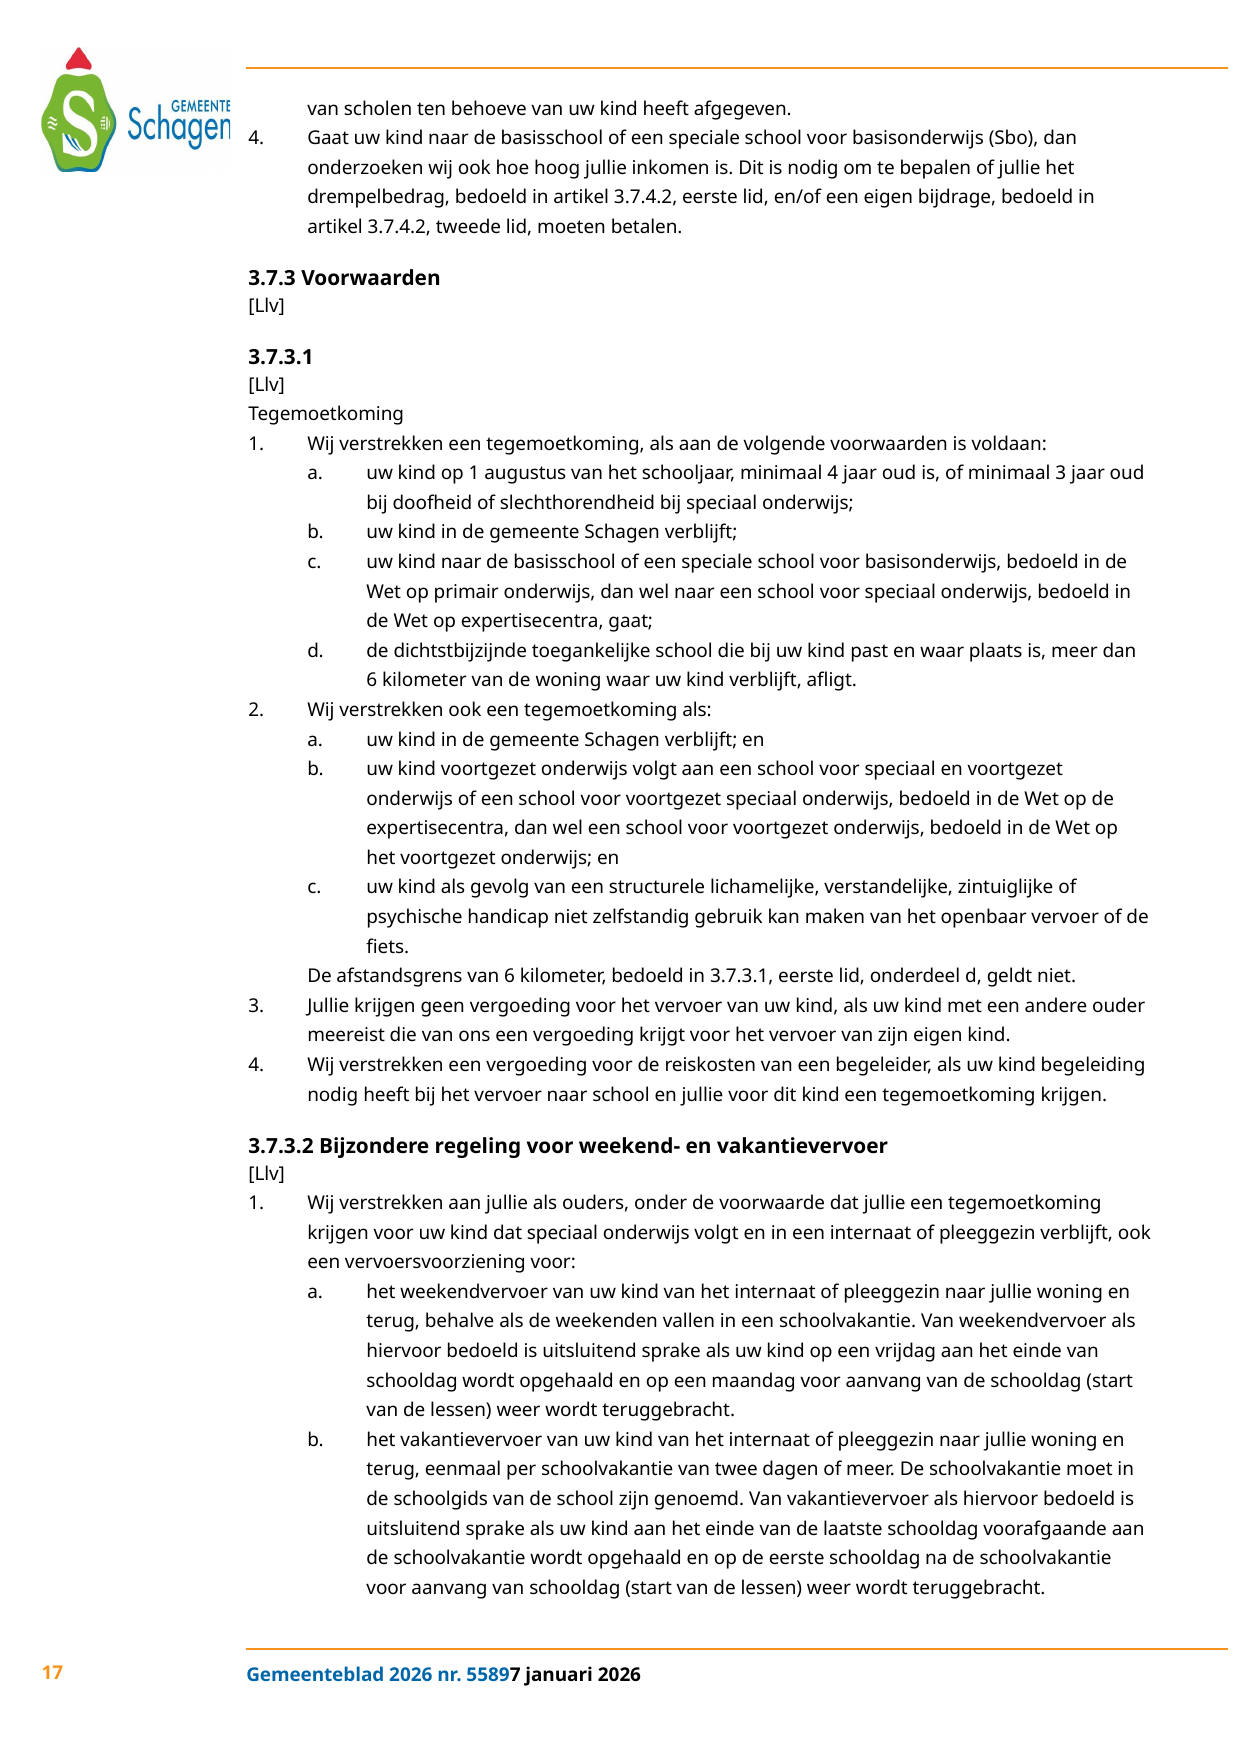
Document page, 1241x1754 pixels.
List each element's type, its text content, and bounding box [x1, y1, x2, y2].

list het weekendvervoer van uw kind van het internaat of pleeggezin naar jullie woning en terug, behalve als de weekenden vallen in een schoolvakantie. Van weekendvervoer als hiervoor bedoeld is uitsluitend sprake als uw kind op een vrijdag aan het einde van schooldag wordt opgehaald en op een maandag voor aanvang van de schooldag (start van de lessen) weer wordt teruggebracht. [307, 1278, 1152, 1422]
text [Llv] [248, 1160, 1152, 1185]
list uw kind in de gemeente Schagen verblijft; [307, 519, 1152, 544]
list het vakantievervoer van uw kind van het internaat of pleeggezin naar jullie woning en terug, eenmaal per schoolvakantie van twee dagen of meer. De schoolvakantie moet in de schoolgids van de school zijn genoemd. Van vakantievervoer als hiervoor bedoeld is uitsluitend sprake als uw kind aan het einde van de laatste schooldag voorafgaande aan de schoolvakantie wordt opgehaald en op de eerste schooldag na de schoolvakantie voor aanvang van schooldag (start van de lessen) weer wordt teruggebracht. [307, 1426, 1152, 1599]
text Tegemoetkoming [248, 400, 1152, 426]
list de dichtstbijzijnde toegankelijke school die bij uw kind past en waar plaats is, meer dan 6 kilometer van de woning waar uw kind verblijft, afligt. [307, 637, 1152, 692]
list Wij verstrekken een tegemoetkoming, als aan de volgende voorwaarden is voldaan: [248, 430, 1152, 456]
picture [41, 47, 231, 172]
list Wij verstrekken ook een tegemoetkoming als: [248, 696, 1152, 722]
list uw kind als gevolg van een structurele lichamelijke, verstandelijke, zintuiglijke of psychische handicap niet zelfstandig gebruik kan maken van het openbaar vervoer of de fiets. [307, 874, 1152, 959]
list uw kind op 1 augustus van het schooljaar, minimaal 4 jaar oud is, of minimaal 3 jaar oud bij doofheid of slechthorendheid bij speciaal onderwijs; [307, 459, 1152, 515]
list uw kind in de gemeente Schagen verblijft; en [307, 726, 1152, 752]
text [Llv] [248, 292, 1152, 318]
text [Llv] [248, 371, 1152, 397]
list Jullie krijgen geen vergoeding voor het vervoer van uw kind, als uw kind met een andere ouder meereist die van ons een vergoeding krijgt voor het vervoer van zijn eigen kind. [248, 992, 1152, 1047]
text 3.7.3 Voorwaarden [248, 263, 1152, 292]
list uw kind naar de basisschool of een speciale school voor basisonderwijs, bedoeld in de Wet op primair onderwijs, dan wel naar een school voor speciaal onderwijs, bedoeld in de Wet op expertisecentra, gaat; [307, 548, 1152, 633]
list uw kind voortgezet onderwijs volgt aan een school voor speciaal en voortgezet onderwijs of een school voor voortgezet speciaal onderwijs, bedoeld in de Wet op de expertisecentra, dan wel een school voor voortgezet onderwijs, bedoeld in de Wet op het voortgezet onderwijs; en [307, 755, 1152, 870]
text 3.7.3.1 [248, 342, 1152, 371]
list Gaat uw kind naar de basisschool of een speciale school voor basisonderwijs (Sbo), dan onderzoeken wij ook hoe hoog jullie inkomen is. Dit is nodig om te bepalen of jullie het drempelbedrag, bedoeld in artikel 3.7.4.2, eerste lid, en/of een eigen bijdrage, bedoeld in artikel 3.7.4.2, tweede lid, moeten betalen. [248, 124, 1152, 239]
list Wij verstrekken aan jullie als ouders, onder de voorwaarde dat jullie een tegemoetkoming krijgen voor uw kind dat speciaal onderwijs volgt en in een internaat of pleeggezin verblijft, ook een vervoersvoorziening voor: [248, 1189, 1152, 1274]
list Wij verstrekken een vergoeding voor de reiskosten van een begeleider, als uw kind begeleiding nodig heeft bij het vervoer naar school en jullie voor dit kind een tegemoetkoming krijgen. [248, 1051, 1152, 1107]
list van scholen ten behoeve van uw kind heeft afgegeven. [248, 95, 1152, 121]
text 3.7.3.2 Bijzondere regeling voor weekend- en vakantievervoer [248, 1131, 1152, 1160]
list De afstandsgrens van 6 kilometer, bedoeld in 3.7.3.1, eerste lid, onderdeel d, geldt niet. [248, 962, 1152, 988]
